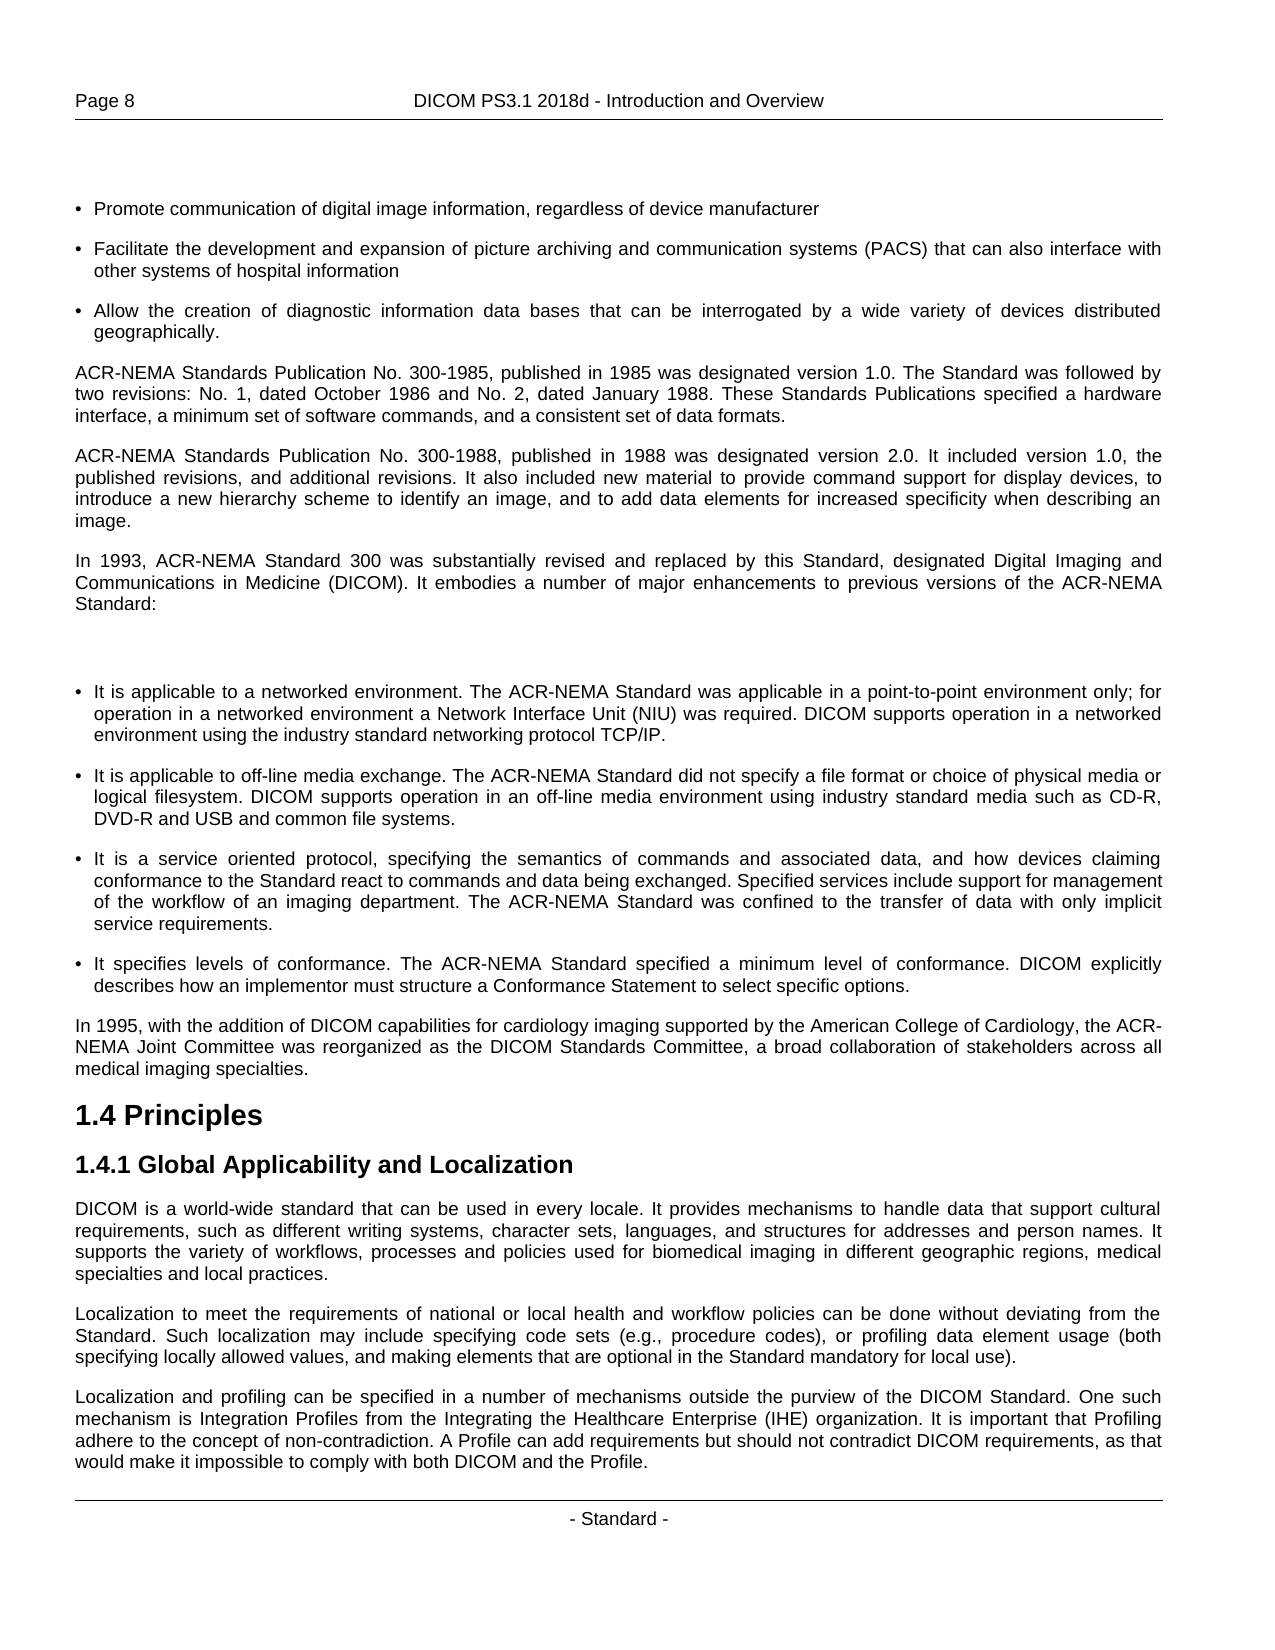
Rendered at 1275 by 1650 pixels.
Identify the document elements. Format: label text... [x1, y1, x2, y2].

list Facilitate the development and expansion of picture archiving and communication systems (PACS) that can also interface with other systems of hospital information [75, 238, 1162, 281]
text In 1995, with the addition of DICOM capabilities for cardiology imaging supported by the American College of Cardiology, the ACR-NEMA Joint Committee was reorganized as the DICOM Standards Committee, a broad collaboration of stakeholders across all medical imaging specialties. [75, 1015, 1162, 1079]
text DICOM is a world-wide standard that can be used in every locale. It provides mechanisms to handle data that support cultural requirements, such as different writing systems, character sets, languages, and structures for addresses and person names. It supports the variety of workflows, processes and policies used for biomedical imaging in different geographic regions, medical specialties and local practices. [75, 1198, 1162, 1284]
text Localization and profiling can be specified in a number of mechanisms outside the purview of the DICOM Standard. One such mechanism is Integration Profiles from the Integrating the Healthcare Enterprise (IHE) organization. It is important that Profiling adhere to the concept of non-contradiction. A Profile can add requirements but should not contradict DICOM requirements, as that would make it impossible to comply with both DICOM and the Profile. [75, 1386, 1162, 1473]
list It is applicable to off-line media exchange. The ACR-NEMA Standard did not specify a file format or choice of physical media or logical filesystem. DICOM supports operation in an off-line media environment using industry standard media such as CD-R, DVD-R and USB and common file systems. [75, 764, 1162, 829]
list It is a service oriented protocol, specifying the semantics of commands and associated data, and how devices claiming conformance to the Standard react to commands and data being exchanged. Specified services include support for management of the workflow of an imaging department. The ACR-NEMA Standard was confined to the transfer of data with only implicit service requirements. [75, 848, 1162, 934]
text 1.4 Principles [75, 1098, 1162, 1132]
list It specifies levels of conformance. The ACR-NEMA Standard specified a minimum level of conformance. DICOM explicitly describes how an implementor must structure a Conformance Statement to select specific options. [75, 953, 1162, 996]
list Promote communication of digital image information, regardless of device manufacturer [75, 197, 1162, 219]
text Localization to meet the requirements of national or local health and workflow policies can be done without deviating from the Standard. Such localization may include specifying code sets (e.g., procedure codes), or profiling data element usage (both specifying locally allowed values, and making elements that are optional in the Standard mandatory for local use). [75, 1303, 1162, 1368]
text 1.4.1 Global Applicability and Localization [75, 1150, 1162, 1179]
text In 1993, ACR-NEMA Standard 300 was substantially revised and replaced by this Standard, designated Digital Imaging and Communications in Medicine (DICOM). It embodies a number of major enhancements to previous versions of the ACR-NEMA Standard: [75, 550, 1162, 615]
list Allow the creation of diagnostic information data bases that can be interrogated by a wide variety of devices distributed geographically. [75, 300, 1162, 343]
list It is applicable to a networked environment. The ACR-NEMA Standard was applicable in a point-to-point environment only; for operation in a networked environment a Network Interface Unit (NIU) was required. DICOM supports operation in a networked environment using the industry standard networking protocol TCP/IP. [75, 681, 1162, 746]
text ACR-NEMA Standards Publication No. 300-1988, published in 1988 was designated version 2.0. It included version 1.0, the published revisions, and additional revisions. It also included new material to provide command support for display devices, to introduce a new hierarchy scheme to identify an image, and to add data elements for increased specificity when describing an image. [75, 445, 1162, 531]
text ACR-NEMA Standards Publication No. 300-1985, published in 1985 was designated version 1.0. The Standard was followed by two revisions: No. 1, dated October 1986 and No. 2, dated January 1988. These Standards Publications specified a hardware interface, a minimum set of software commands, and a consistent set of data formats. [75, 362, 1162, 426]
